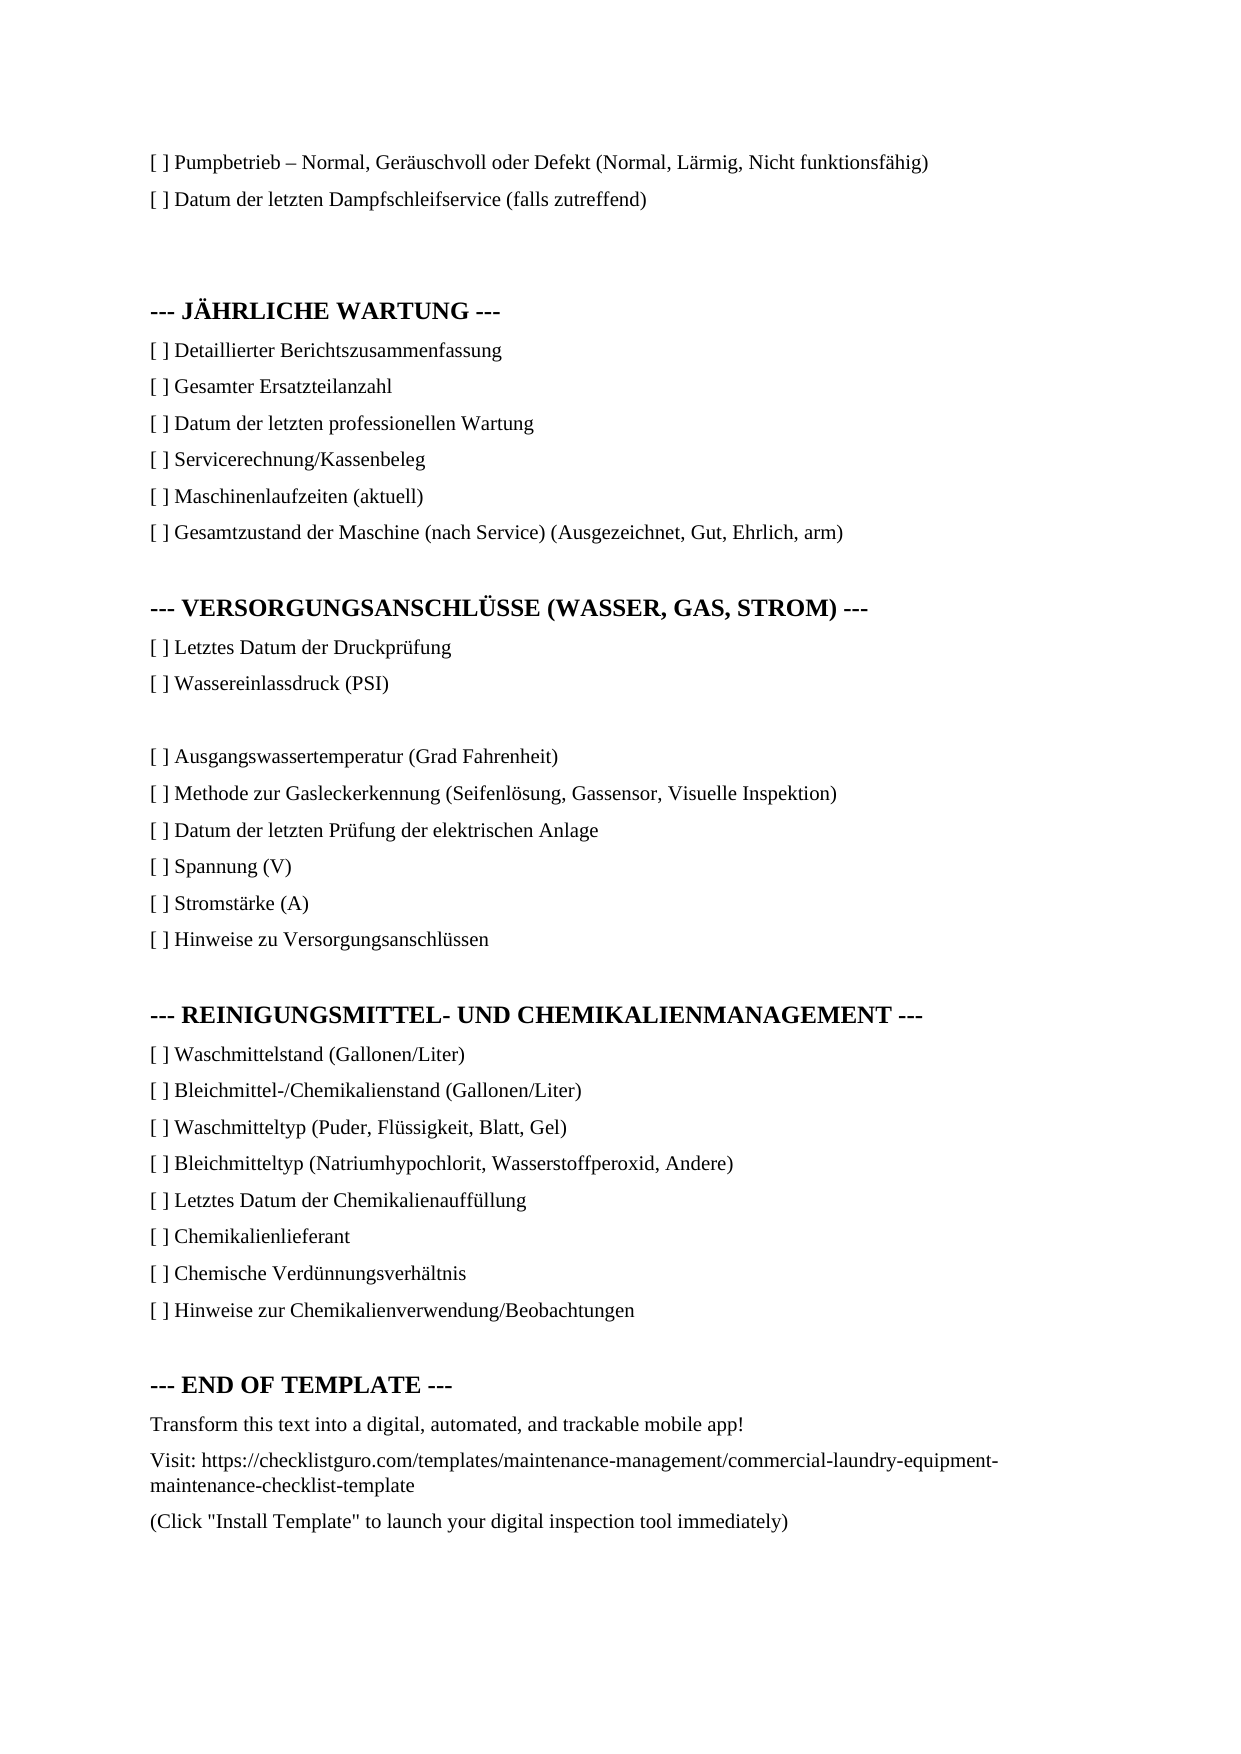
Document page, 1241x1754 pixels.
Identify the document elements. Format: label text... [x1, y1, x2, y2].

text [ ] Chemikalienlieferant [150, 1224, 1090, 1248]
text [ ] Stromstärke (A) [150, 891, 1090, 915]
text [ ] Hinweise zu Versorgungsanschlüssen [150, 927, 1090, 951]
text [ ] Waschmitteltyp (Puder, Flüssigkeit, Blatt, Gel) [150, 1115, 1090, 1139]
text [ ] Hinweise zur Chemikalienverwendung/Beobachtungen [150, 1297, 1090, 1322]
text [ ] Datum der letzten professionellen Wartung [150, 411, 1090, 435]
text --- END OF TEMPLATE --- [150, 1371, 1090, 1399]
text [ ] Pumpbetrieb – Normal, Geräuschvoll oder Defekt (Normal, Lärmig, Nicht funktionsfähig) [150, 150, 1090, 174]
text [ ] Letztes Datum der Druckprüfung [150, 635, 1090, 659]
text [ ] Waschmittelstand (Gallonen/Liter) [150, 1042, 1090, 1066]
text [ ] Servicerechnung/Kassenbeleg [150, 447, 1090, 471]
text Transform this text into a digital, automated, and trackable mobile app! [150, 1412, 1090, 1436]
text --- JÄHRLICHE WARTUNG --- [150, 296, 1090, 325]
text --- VERSORGUNGSANSCHLÜSSE (WASSER, GAS, STROM) --- [150, 593, 1090, 622]
text [ ] Bleichmittel-/Chemikalienstand (Gallonen/Liter) [150, 1078, 1090, 1102]
text [ ] Ausgangswassertemperatur (Grad Fahrenheit) [150, 744, 1090, 768]
text [ ] Wassereinlassdruck (PSI) [150, 671, 1090, 695]
text Visit: https://checklistguro.com/templates/maintenance-management/commercial-laundry-equipment-maintenance-checklist-template [150, 1448, 1090, 1497]
text [ ] Letztes Datum der Chemikalienauffüllung [150, 1188, 1090, 1212]
text [ ] Gesamter Ersatzteilanzahl [150, 374, 1090, 398]
text [ ] Bleichmitteltyp (Natriumhypochlorit, Wasserstoffperoxid, Andere) [150, 1151, 1090, 1175]
text (Click "Install Template" to launch your digital inspection tool immediately) [150, 1509, 1090, 1533]
text [ ] Detaillierter Berichtszusammenfassung [150, 337, 1090, 362]
text [ ] Chemische Verdünnungsverhältnis [150, 1261, 1090, 1285]
text [ ] Maschinenlaufzeiten (aktuell) [150, 484, 1090, 508]
text [ ] Spannung (V) [150, 854, 1090, 878]
text --- REINIGUNGSMITTEL- UND CHEMIKALIENMANAGEMENT --- [150, 1000, 1090, 1029]
text [ ] Methode zur Gasleckerkennung (Seifenlösung, Gassensor, Visuelle Inspektion) [150, 781, 1090, 805]
text [ ] Datum der letzten Prüfung der elektrischen Anlage [150, 817, 1090, 842]
text [ ] Datum der letzten Dampfschleifservice (falls zutreffend) [150, 187, 1090, 211]
text [ ] Gesamtzustand der Maschine (nach Service) (Ausgezeichnet, Gut, Ehrlich, arm) [150, 520, 1090, 544]
